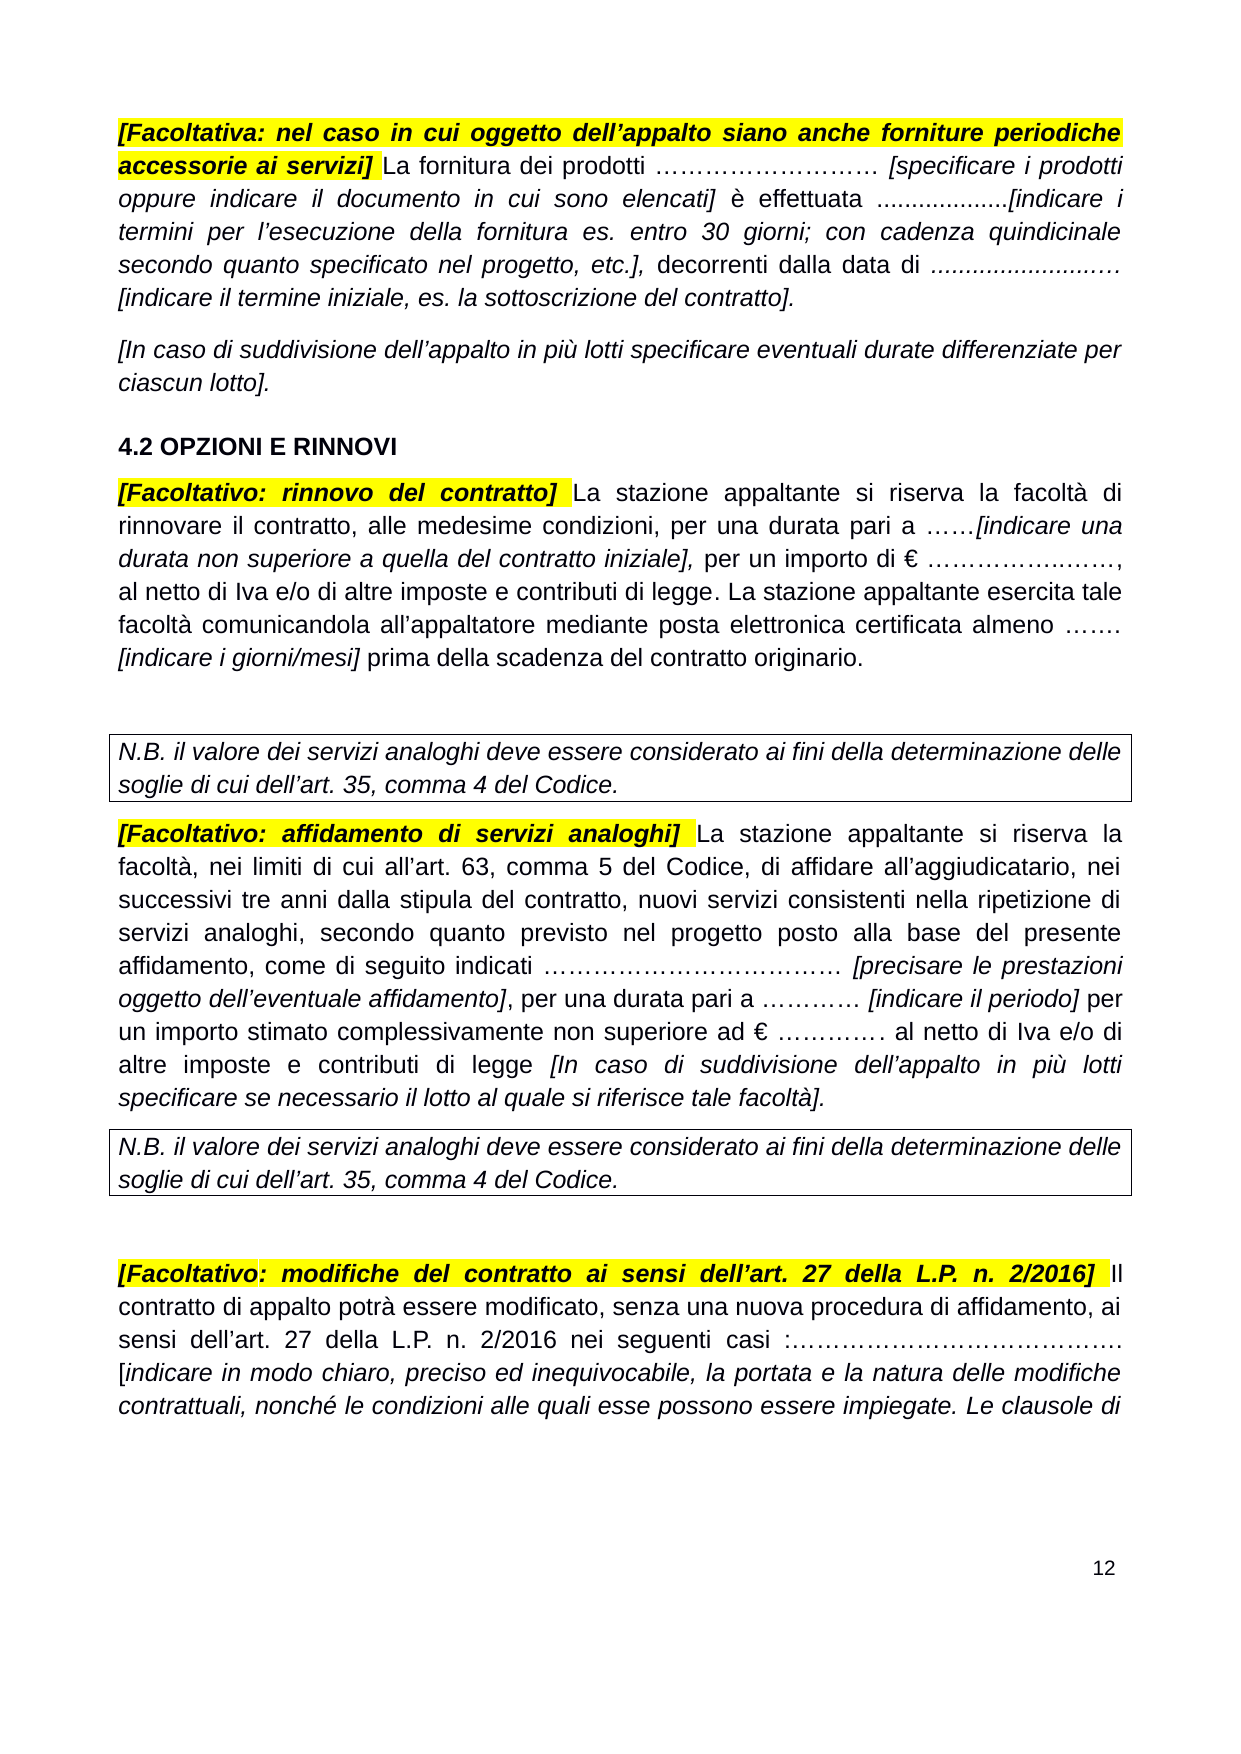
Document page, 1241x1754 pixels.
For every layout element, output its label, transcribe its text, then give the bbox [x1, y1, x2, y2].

text [Facoltativo: modifiche del contratto ai sensi dell’art. 27 della L.P. n. 2/2016] Il contratto di appalto potrà essere modificato, senza una nuova procedura di affidamento, ai sensi dell’art. 27 della L.P. n. 2/2016 nei seguenti casi :…………………………………. [indicare in modo chiaro, preciso ed inequivocabile, la portata e la natura delle modifiche contrattuali, nonché le condizioni alle quali esse possono essere impiegate. Le clausole di [118, 1259, 1123, 1419]
text N.B. il valore dei servizi analoghi deve essere considerato ai fini della determinazione delle soglie di cui dell’art. 35, comma 4 del Codice. [110, 1130, 1131, 1195]
text [Facoltativo: rinnovo del contratto] La stazione appaltante si riserva la facoltà di rinnovare il contratto, alle medesime condizioni, per una durata pari a ……[indicare una durata non superiore a quella del contratto iniziale], per un importo di € ……………..……, al netto di Iva e/o di altre imposte e contributi di legge. La stazione appaltante esercita tale facoltà comunicandola all’appaltatore mediante posta elettronica certificata almeno ……. [indicare i giorni/mesi] prima della scadenza del contratto originario. [118, 478, 1123, 672]
list [Facoltativa: nel caso in cui oggetto dell’appalto siano anche forniture periodiche accessorie ai servizi] La fornitura dei prodotti ……………………… [specificare i prodotti oppure indicare il documento in cui sono elencati] è effettuata ...................[indicare i termini per l’esecuzione della fornitura es. entro 30 giorni; con cadenza quindicinale secondo quanto specificato nel progetto, etc.], decorrenti dalla data di ........................…[indicare il termine iniziale, es. la sottoscrizione del contratto]. [118, 118, 1123, 312]
text [Facoltativo: affidamento di servizi analoghi] La stazione appaltante si riserva la facoltà, nei limiti di cui all’art. 63, comma 5 del Codice, di affidare all’aggiudicatario, nei successivi tre anni dalla stipula del contratto, nuovi servizi consistenti nella ripetizione di servizi analoghi, secondo quanto previsto nel progetto posto alla base del presente affidamento, come di seguito indicati ……………………………… [precisare le prestazioni oggetto dell’eventuale affidamento], per una durata pari a ………… [indicare il periodo] per un importo stimato complessivamente non superiore ad € …………. al netto di Iva e/o di altre imposte e contributi di legge [In caso di suddivisione dell’appalto in più lotti specificare se necessario il lotto al quale si riferisce tale facoltà]. [118, 819, 1123, 1112]
text N.B. il valore dei servizi analoghi deve essere considerato ai fini della determinazione delle soglie di cui dell’art. 35, comma 4 del Codice. [110, 735, 1131, 801]
subtitle 4.2 Opzioni e rinnovi [118, 432, 1123, 461]
list [In caso di suddivisione dell’appalto in più lotti specificare eventuali durate differenziate per ciascun lotto]. [118, 335, 1123, 397]
